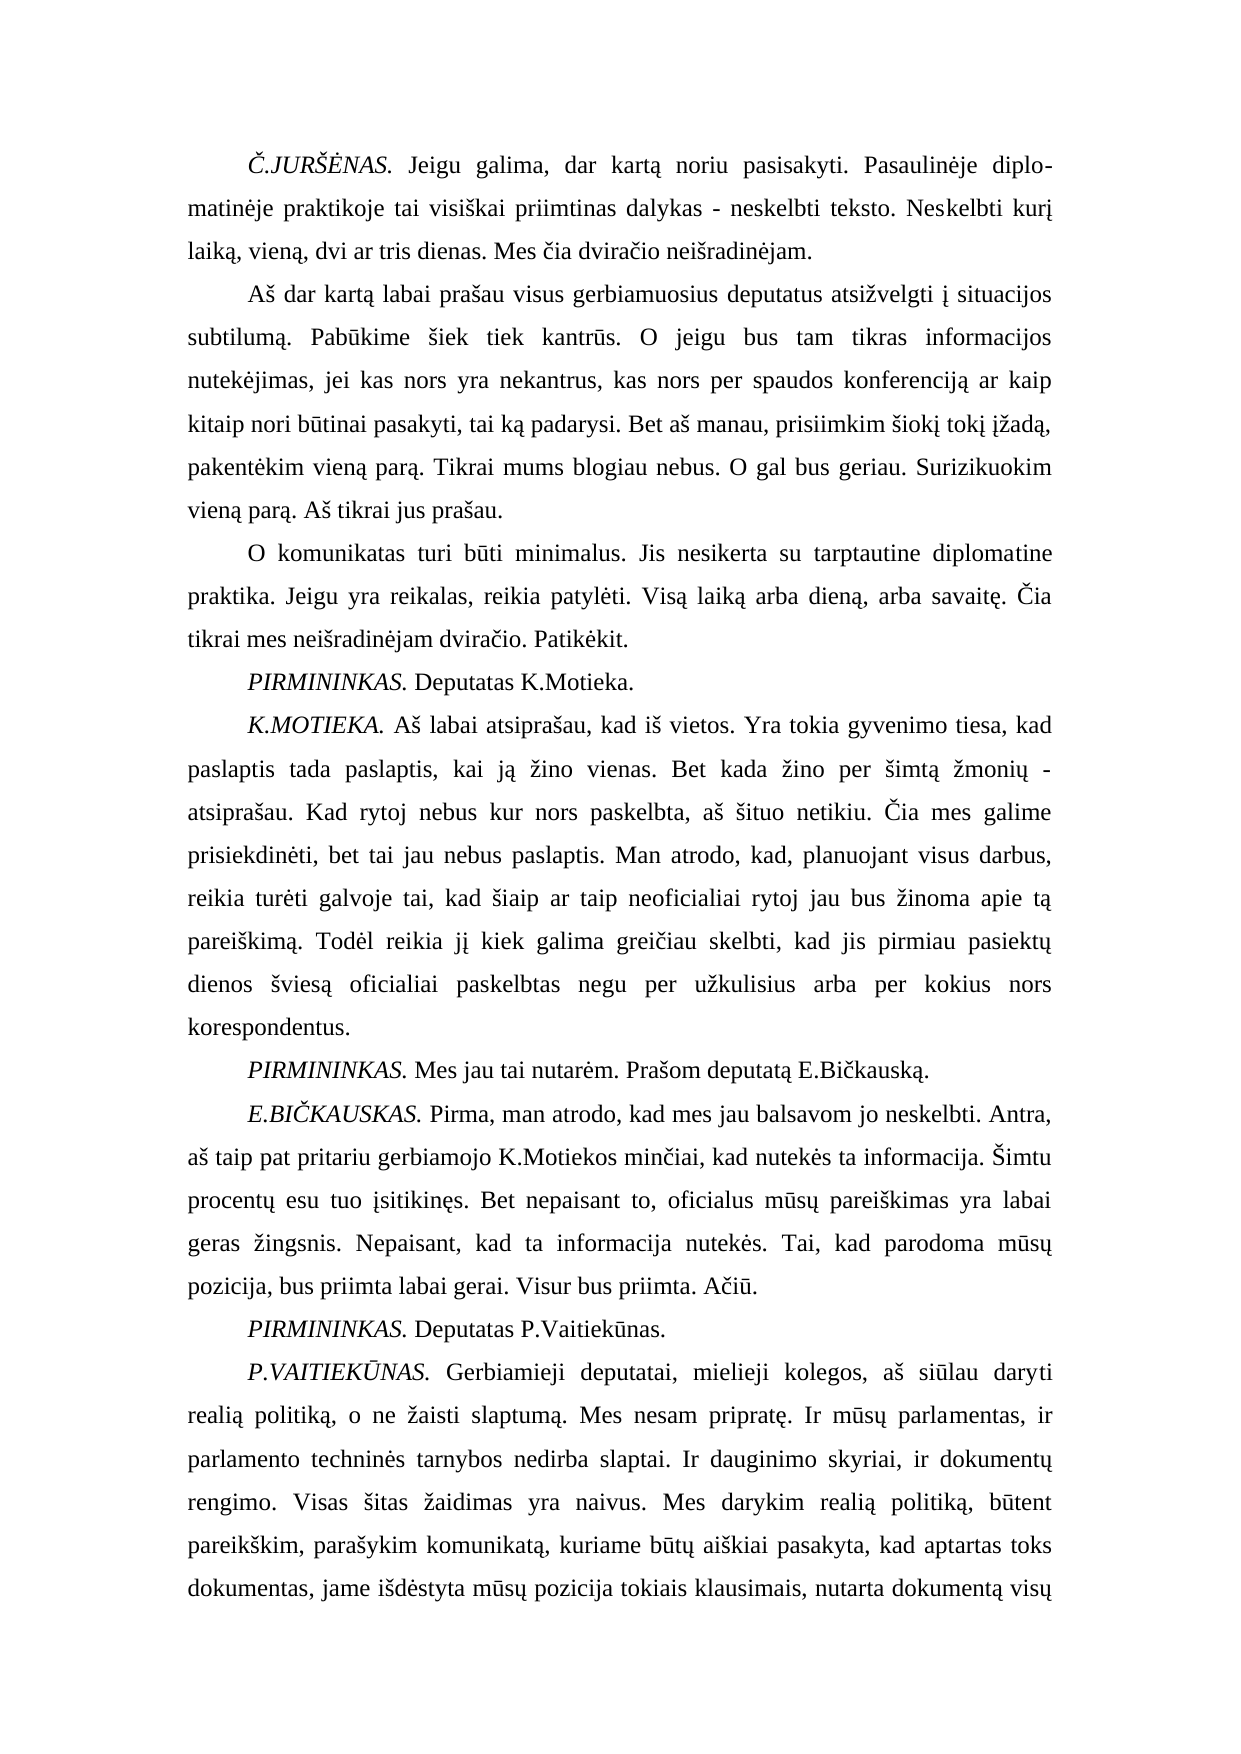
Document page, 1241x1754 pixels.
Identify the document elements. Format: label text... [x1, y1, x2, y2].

text E.BIČKAUSKAS. Pirma, man atrodo, kad mes jau balsavom jo neskelbti. Antra, aš taip pat pritariu gerbiamojo K.Motiekos minčiai, kad nutekės ta informacija. Šimtu procentų esu tuo įsitikinęs. Bet nepaisant to, oficialus mūsų pareiškimas yra labai geras žingsnis. Nepaisant, kad ta informacija nutekės. Tai, kad parodoma mūsų pozicija, bus priimta labai gerai. Visur bus priimta. Ačiū. [187, 1099, 1053, 1300]
text Aš dar kartą labai prašau visus gerbiamuosius deputatus atsižvelgti į situacijos subtilumą. Pabūkime šiek tiek kantrūs. O jeigu bus tam tikras informacijos nutekėjimas, jei kas nors yra nekantrus, kas nors per spaudos konferenciją ar kaip kitaip nori būtinai pasakyti, tai ką padarysi. Bet aš manau, prisiimkim šiokį tokį įžadą, pakentėkim vieną parą. Tikrai mums blogiau nebus. O gal bus geriau. Surizikuokim vieną parą. Aš tikrai jus prašau. [187, 279, 1053, 524]
text PIRMININKAS. Mes jau tai nutarėm. Prašom deputatą E.Bičkauską. [187, 1056, 1053, 1084]
text Č.JURŠĖNAS. Jeigu galima, dar kartą noriu pasisakyti. Pasaulinėje diplo­matinėje praktikoje tai visiškai priimtinas dalykas - neskelbti teksto. Nes­kelbti kurį laiką, vieną, dvi ar tris dienas. Mes čia dviračio neišradinėjam. [187, 150, 1053, 265]
text PIRMININKAS. Deputatas K.Motieka. [187, 667, 1053, 696]
text PIRMININKAS. Deputatas P.Vaitiekūnas. [187, 1314, 1053, 1343]
text O komunikatas turi būti minimalus. Jis nesikerta su tarptautine diploma­tine praktika. Jeigu yra reikalas, reikia patylėti. Visą laiką arba dieną, arba savaitę. Čia tikrai mes neišradinėjam dviračio. Patikėkit. [187, 538, 1053, 653]
text K.MOTIEKA. Aš labai atsiprašau, kad iš vietos. Yra tokia gyvenimo tiesa, kad paslaptis tada paslaptis, kai ją žino vienas. Bet kada žino per šimtą žmonių - atsiprašau. Kad rytoj nebus kur nors paskelbta, aš šituo netikiu. Čia mes galime prisiekdinėti, bet tai jau nebus paslaptis. Man atrodo, kad, planuojant visus darbus, reikia turėti galvoje tai, kad šiaip ar taip neoficialiai rytoj jau bus žinoma apie tą pareiškimą. Todėl reikia jį kiek galima greičiau skelbti, kad jis pirmiau pasiektų dienos šviesą oficialiai paskelbtas negu per užkulisius arba per kokius nors korespondentus. [187, 711, 1053, 1041]
text P.VAITIEKŪNAS. Gerbiamieji deputatai, mielieji kolegos, aš siūlau dary­ti realią politiką, o ne žaisti slaptumą. Mes nesam pripratę. Ir mūsų parla­mentas, ir parlamento techninės tarnybos nedirba slaptai. Ir dauginimo skyriai, ir dokumentų rengimo. Visas šitas žaidimas yra naivus. Mes darykim realią politiką, būtent pareikškim, parašykim komunikatą, kuriame būtų aiškiai pasakyta, kad aptartas toks dokumentas, jame išdėstyta mūsų pozicija tokiais klausimais, nutarta dokumentą visų [187, 1357, 1053, 1602]
